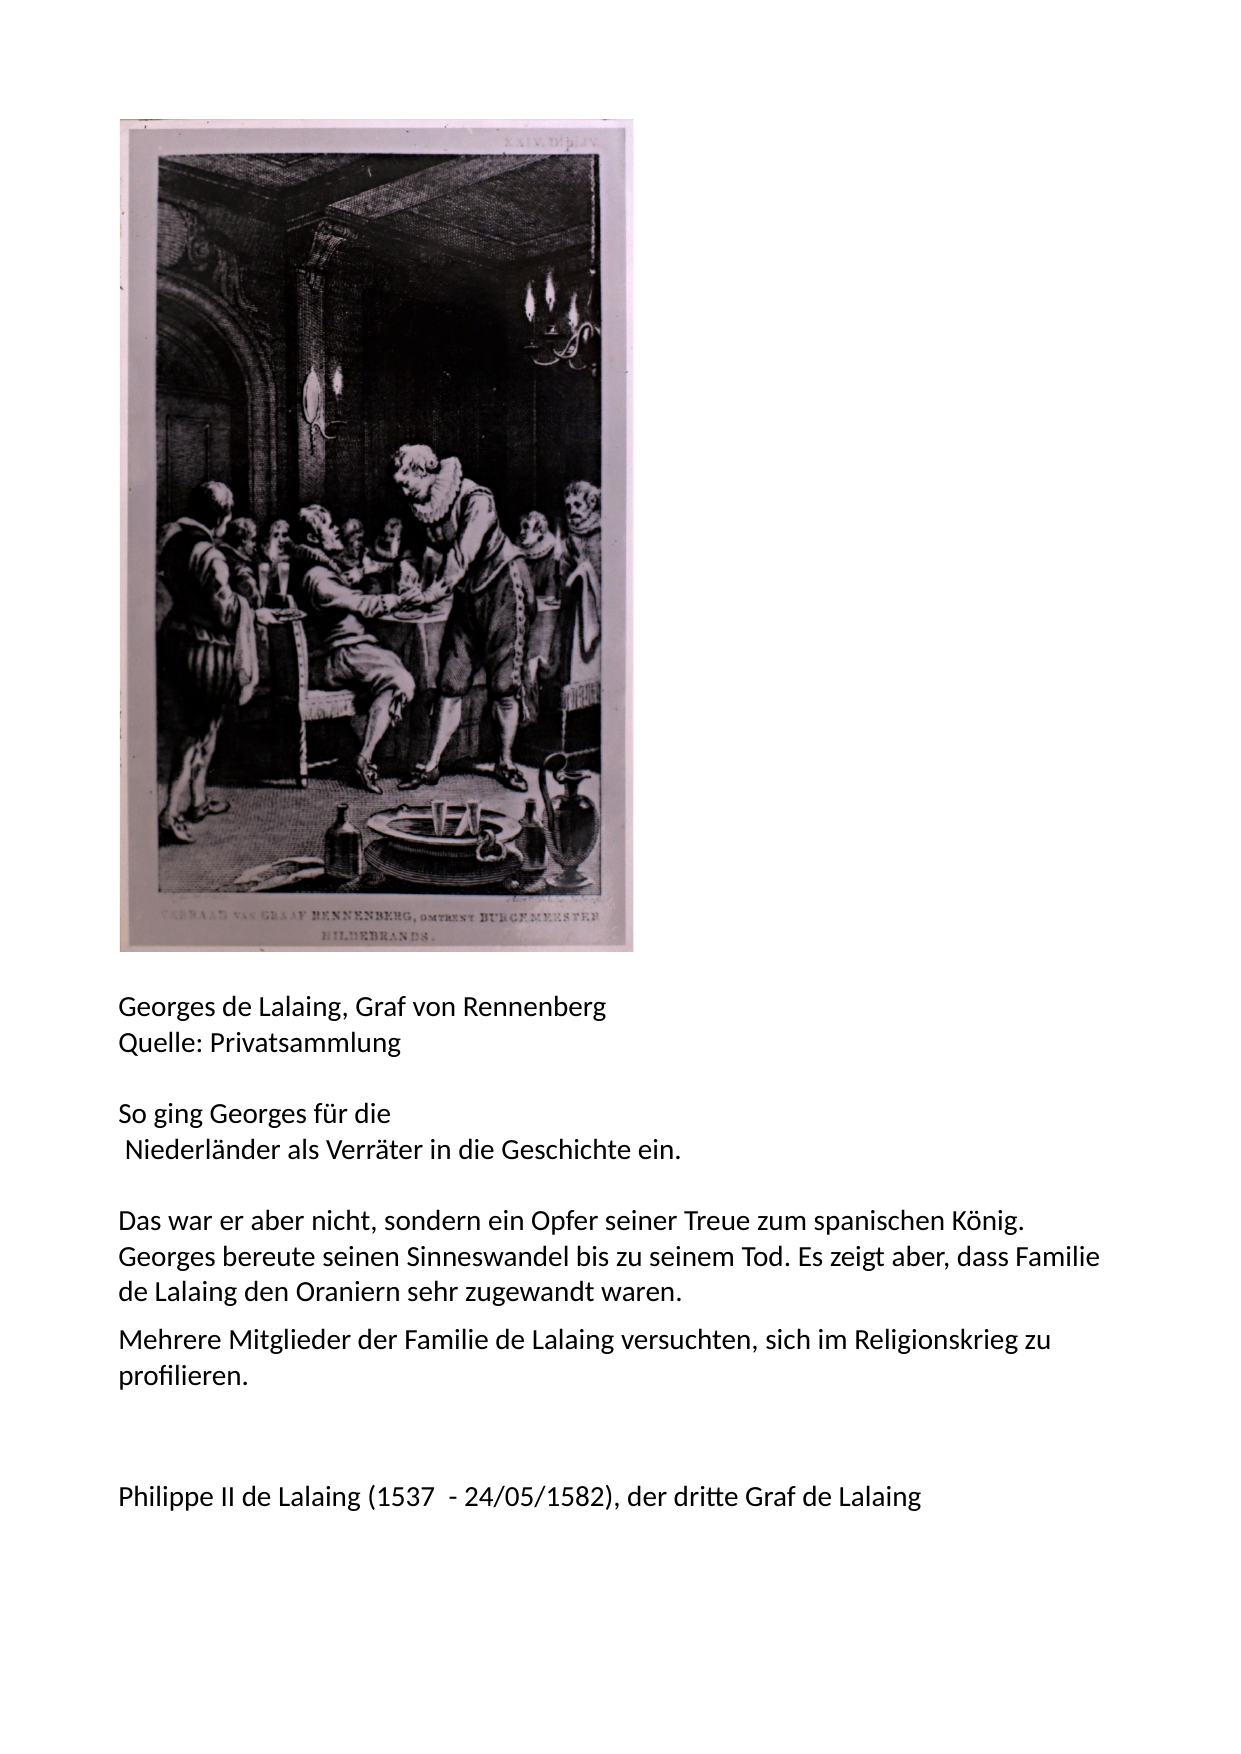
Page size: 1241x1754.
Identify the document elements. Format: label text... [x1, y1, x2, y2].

picture [119, 119, 634, 952]
text So ging Georges für die [118, 1095, 1122, 1131]
text Georges de Lalaing, Graf von Rennenberg [118, 988, 1122, 1024]
text Philippe II de Lalaing (1537 - 24/05/1582), der dritte Graf de Lalaing [118, 1478, 1122, 1514]
text Quelle: Privatsammlung [118, 1024, 1122, 1059]
text Niederländer als Verräter in die Geschichte ein. [118, 1131, 1122, 1166]
text Das war er aber nicht, sondern ein Opfer seiner Treue zum spanischen König. Georges bereute seinen Sinneswandel bis zu seinem Tod. Es zeigt aber, dass Familie de Lalaing den Oraniern sehr zugewandt waren. [118, 1202, 1122, 1309]
text Mehrere Mitglieder der Familie de Lalaing versuchten, sich im Religionskrieg zu profilieren. [118, 1321, 1122, 1393]
